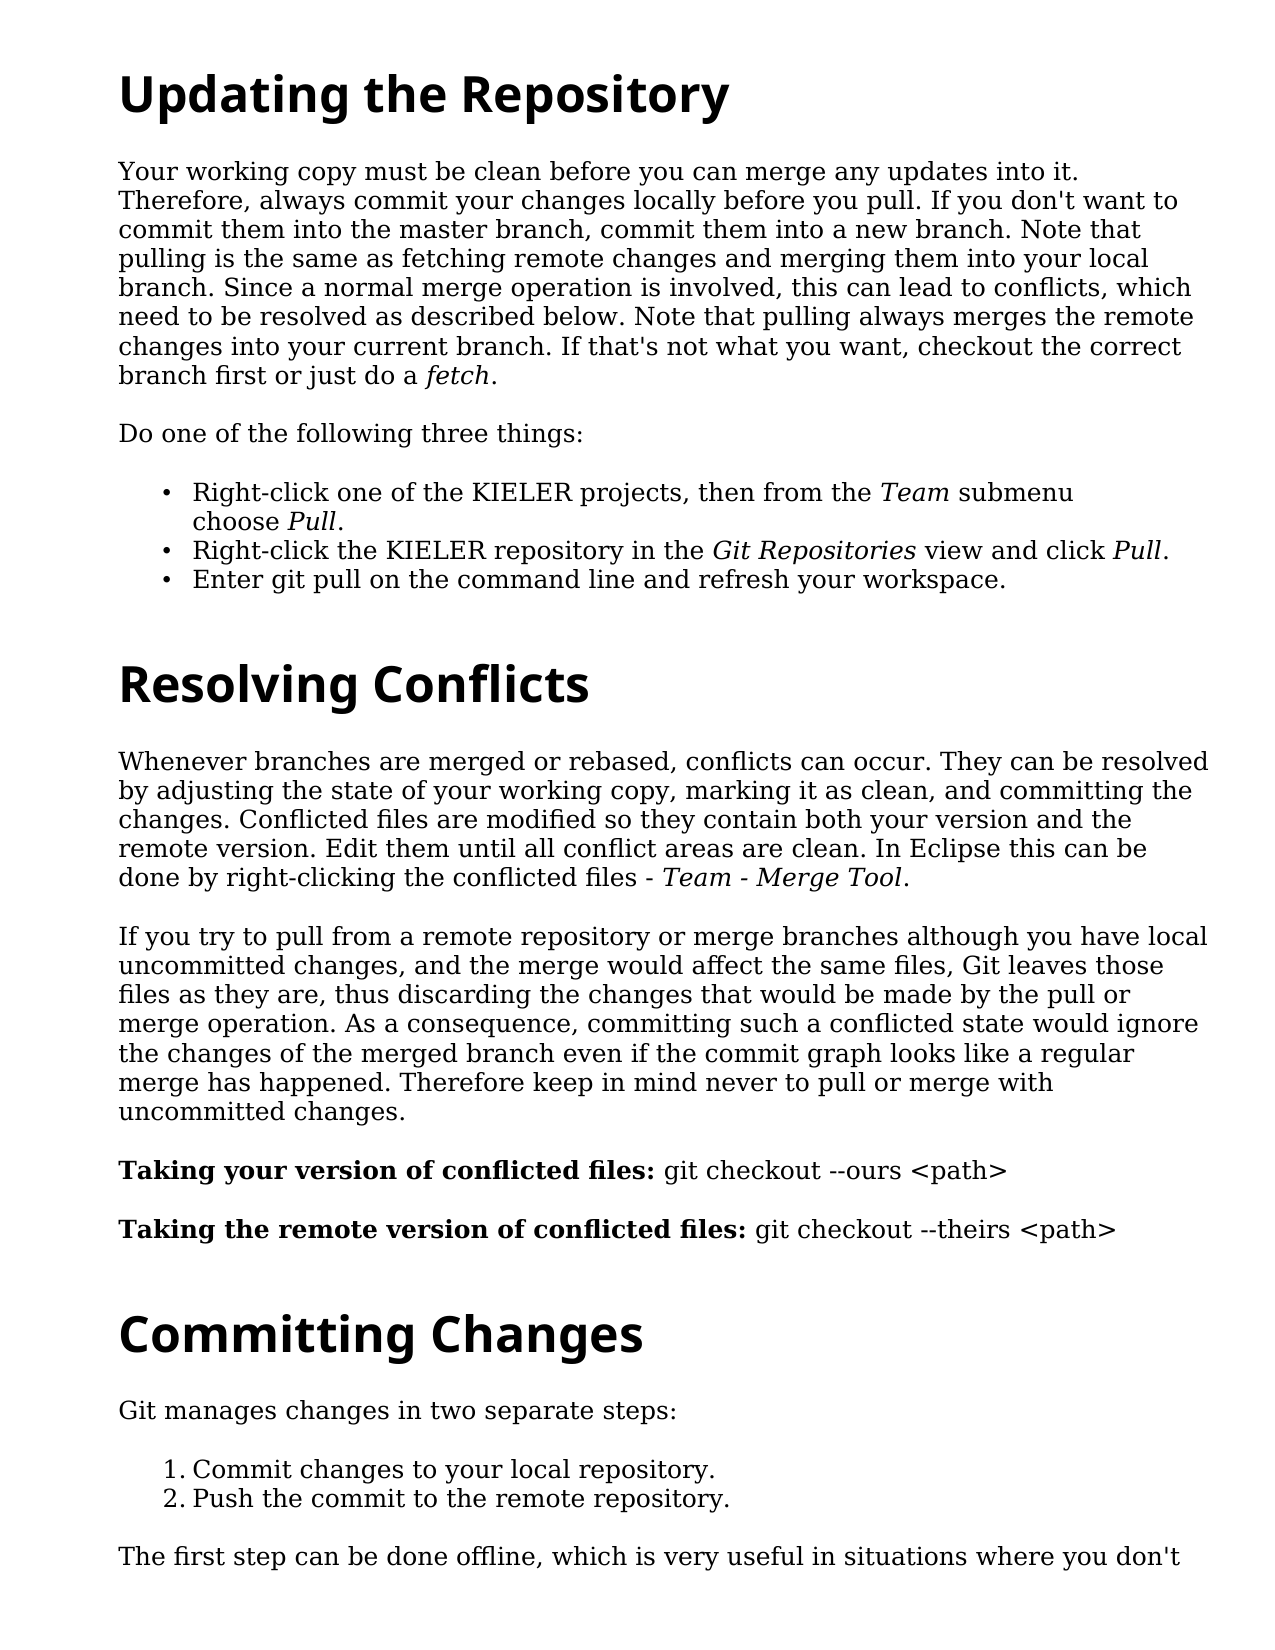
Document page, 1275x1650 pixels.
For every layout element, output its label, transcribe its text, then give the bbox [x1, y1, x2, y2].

subtitle Committing Changes [118, 1298, 1216, 1367]
list Push the commit to the remote repository. [162, 1484, 1216, 1513]
subtitle Updating the Repository [118, 59, 1216, 127]
list Commit changes to your local repository. [162, 1455, 1216, 1484]
text Do one of the following three things: [118, 419, 1216, 449]
text Taking the remote version of conflicted files: git checkout --theirs <path> [118, 1215, 1216, 1244]
text The first step can be done offline, which is very useful in situations where you don't [118, 1543, 1216, 1572]
subtitle Resolving Conflicts [118, 649, 1216, 717]
list Right-click one of the KIELER projects, then from the Team submenu choose Pull. [162, 478, 1216, 536]
text Your working copy must be clean before you can merge any updates into it. Therefore, always commit your changes locally before you pull. If you don't want to commit them into the master branch, commit them into a new branch. Note that pulling is the same as fetching remote changes and merging them into your local branch. Since a normal merge operation is involved, this can lead to conflicts, which need to be resolved as described below. Note that pulling always merges the remote changes into your current branch. If that's not what you want, checkout the correct branch first or just do a fetch. [118, 157, 1216, 390]
text Whenever branches are merged or rebased, conflicts can occur. They can be resolved by adjusting the state of your working copy, marking it as clean, and committing the changes. Conflicted files are modified so they contain both your version and the remote version. Edit them until all conflict areas are clean. In Eclipse this can be done by right-clicking the conflicted files - Team - Merge Tool. [118, 747, 1216, 893]
list Enter git pull on the command line and refresh your workspace. [162, 566, 1216, 595]
text If you try to pull from a remote repository or merge branches although you have local uncommitted changes, and the merge would affect the same files, Git leaves those files as they are, thus discarding the changes that would be made by the pull or merge operation. As a consequence, committing such a conflicted state would ignore the changes of the merged branch even if the commit graph looks like a regular merge has happened. Therefore keep in mind never to pull or merge with uncommitted changes. [118, 922, 1216, 1126]
list Right-click the KIELER repository in the Git Repositories view and click Pull. [162, 536, 1216, 566]
text Git manages changes in two separate steps: [118, 1396, 1216, 1425]
text Taking your version of conflicted files: git checkout --ours <path> [118, 1156, 1216, 1185]
